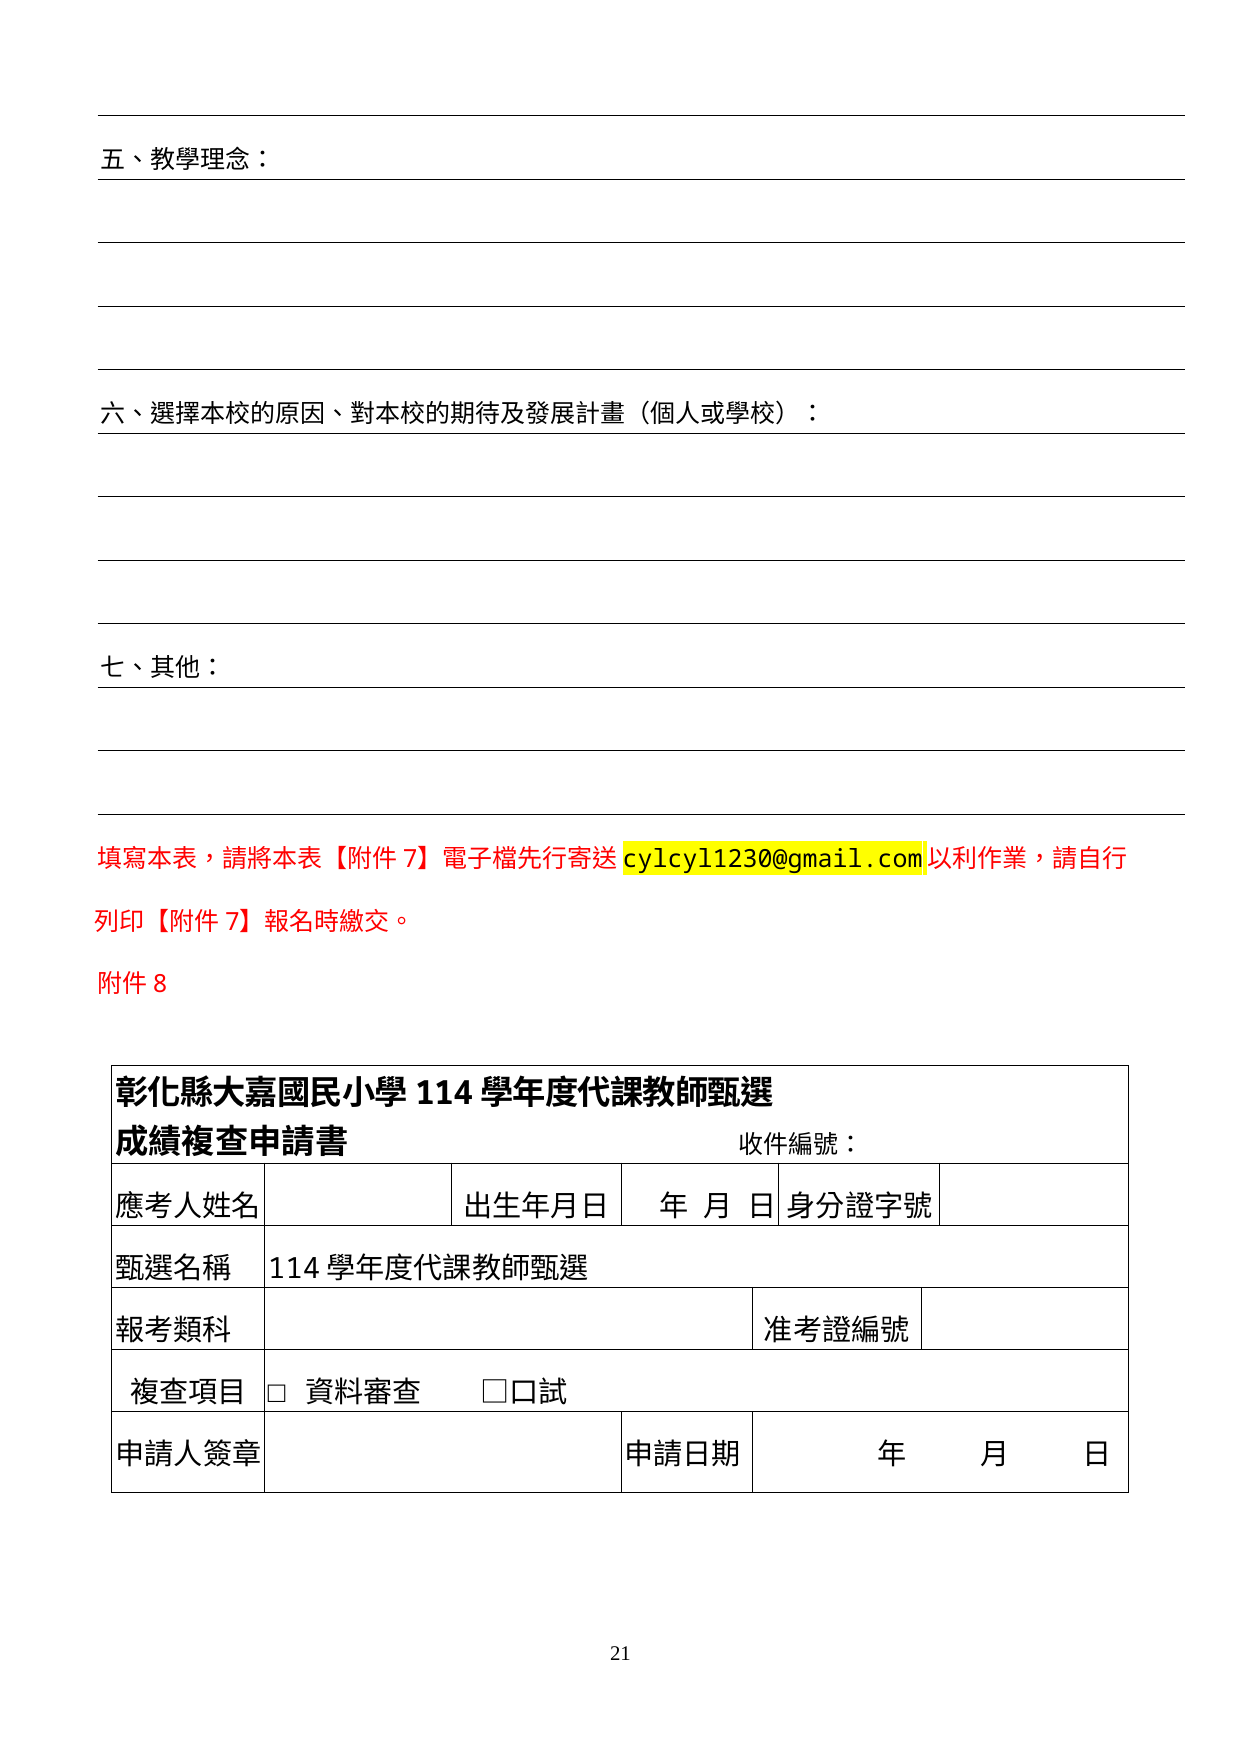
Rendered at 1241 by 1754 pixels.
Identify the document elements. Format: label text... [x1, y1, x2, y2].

table_cell 年 月 日 [622, 1164, 778, 1225]
table_cell [98, 751, 1185, 814]
text 附件8 [94, 940, 1146, 1002]
table_cell 出生年月日 [452, 1164, 621, 1225]
text 填寫本表，請將本表【附件7】電子檔先行寄送cylcyl1230@gmail.com以利作業，請自行列印【附件7】報名時繳交。 [94, 815, 1146, 940]
table_cell 甄選名稱 [112, 1226, 264, 1287]
table_cell 准考證編號 [753, 1288, 921, 1349]
table_cell [98, 434, 1185, 496]
table_cell [98, 561, 1185, 623]
table_cell 身分證字號 [779, 1164, 939, 1225]
table_cell 五、教學理念： [98, 116, 1185, 178]
table_cell [940, 1164, 1128, 1225]
table_cell [98, 243, 1185, 306]
table_cell [265, 1412, 621, 1492]
table_cell [98, 688, 1185, 750]
table_cell 申請人簽章 [112, 1412, 264, 1492]
table_cell 應考人姓名 [112, 1164, 264, 1225]
table_cell 七、其他： [98, 624, 1185, 687]
table_cell 複查項目 [112, 1350, 264, 1411]
table_cell 申請日期 [622, 1412, 752, 1492]
table_cell [922, 1288, 1128, 1349]
table_cell 年 月 日 [753, 1412, 1128, 1492]
table_cell [98, 180, 1185, 242]
table_cell 六、選擇本校的原因、對本校的期待及發展計畫（個人或學校）： [98, 370, 1185, 433]
table_cell [265, 1288, 752, 1349]
table_cell [98, 307, 1185, 369]
table_cell 114學年度代課教師甄選 [265, 1226, 1128, 1287]
table_cell 資料審查 □口試 [265, 1350, 1128, 1411]
table_header 彰化縣大嘉國民小學114學年度代課教師甄選 成績複查申請書 收件編號： [112, 1066, 1128, 1163]
table_cell [265, 1164, 451, 1225]
table_cell [98, 497, 1185, 560]
table_cell 報考類科 [112, 1288, 264, 1349]
